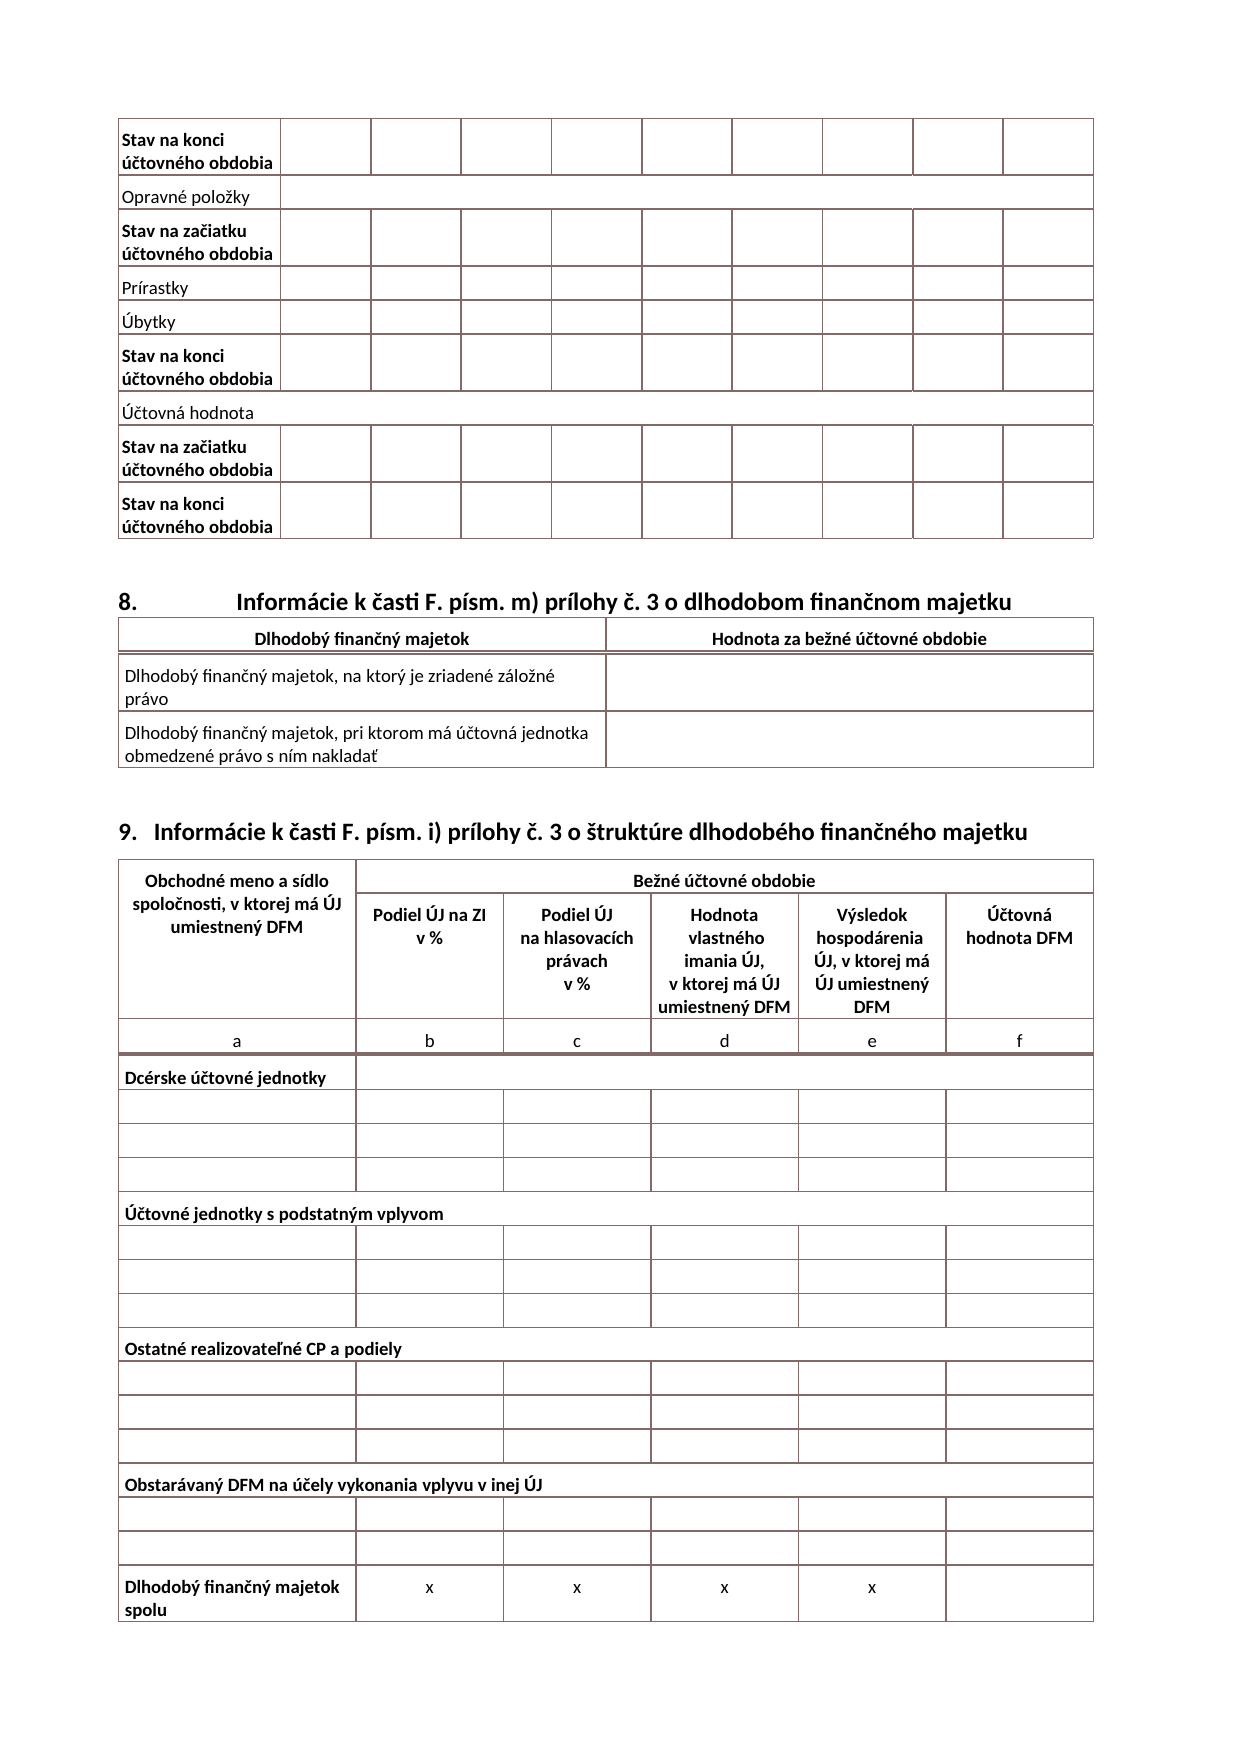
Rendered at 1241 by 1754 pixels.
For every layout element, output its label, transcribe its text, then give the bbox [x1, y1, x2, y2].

table_cell [552, 119, 641, 174]
table_cell [652, 1226, 798, 1259]
table_cell a [119, 1019, 355, 1052]
table_cell [504, 1532, 650, 1564]
table_cell [947, 1532, 1093, 1564]
table_cell [823, 119, 912, 174]
table_cell [357, 1498, 503, 1530]
text 9. Informácie k časti F. písm. i) prílohy č. 3 o štruktúre dlhodobého finančného majetku [118, 816, 1122, 846]
table_cell [371, 176, 461, 208]
table_cell [914, 301, 1002, 333]
table_cell b [357, 1019, 503, 1052]
table_cell [357, 1396, 503, 1428]
table_cell Dcérske účtovné jednotky [119, 1056, 355, 1089]
table_cell [281, 335, 370, 390]
table_cell [119, 1362, 355, 1394]
table_cell [504, 1124, 650, 1157]
table_cell Opravné položky [119, 176, 280, 208]
table_cell [799, 1124, 945, 1157]
table_cell [823, 426, 912, 481]
table_cell [732, 176, 822, 208]
table_cell [119, 1294, 355, 1327]
table_cell [504, 1430, 650, 1462]
table_cell [357, 1226, 503, 1259]
table_cell [652, 1294, 798, 1327]
table_cell Dlhodobý finančný majetok, pri ktorom má účtovná jednotka obmedzené právo s ním nakladať [119, 712, 605, 767]
table_cell [643, 267, 731, 299]
table_cell [799, 1294, 945, 1327]
table_cell [119, 1090, 355, 1123]
table_cell [504, 1498, 650, 1530]
table_cell [607, 655, 1093, 710]
table_cell Dlhodobý finančný majetok, na ktorý je zriadené záložné právo [119, 655, 605, 710]
table_cell [799, 1362, 945, 1394]
table_cell [652, 1396, 798, 1428]
table_cell Hodnota vlastného imania ÚJ, v ktorej má ÚJ umiestnený DFM [652, 894, 798, 1018]
table_cell [914, 267, 1002, 299]
table_cell [947, 1396, 1093, 1428]
table_cell [732, 392, 822, 424]
table_cell Účtovné jednotky s podstatným vplyvom [119, 1192, 1093, 1225]
table_cell [281, 267, 370, 299]
table_cell [947, 1362, 1093, 1394]
table_cell [462, 119, 551, 174]
table_cell [913, 176, 1003, 208]
table_cell [799, 1430, 945, 1462]
table_cell Podiel ÚJ na hlasovacích právach v % [504, 894, 650, 1018]
table_cell [652, 1430, 798, 1462]
table_header Bežné účtovné obdobie [357, 860, 1093, 892]
table_cell d [652, 1019, 798, 1052]
table_cell [504, 1396, 650, 1428]
table_cell [462, 483, 551, 538]
table_cell [799, 1532, 945, 1564]
table_cell [119, 1498, 355, 1530]
table_cell [733, 267, 822, 299]
table_cell [504, 1158, 650, 1191]
table_cell [823, 210, 912, 265]
table_cell [799, 1260, 945, 1293]
table_cell [372, 267, 460, 299]
table_cell [946, 1056, 1093, 1089]
table_cell Výsledok hospodárenia ÚJ, v ktorej má ÚJ umiestnený DFM [799, 894, 945, 1018]
table_cell [733, 335, 822, 390]
table_cell [119, 1396, 355, 1428]
table_cell e [799, 1019, 945, 1052]
table_cell [947, 1124, 1093, 1157]
table_cell Účtovná hodnota DFM [947, 894, 1093, 1018]
table_cell Stav na konci účtovného obdobia [119, 119, 280, 174]
table_cell [357, 1158, 503, 1191]
table_cell Obstarávaný DFM na účely vykonania vplyvu v inej ÚJ [119, 1464, 1093, 1496]
table_cell [643, 483, 731, 538]
table_cell [914, 483, 1002, 538]
table_cell Stav na konci účtovného obdobia [119, 483, 280, 538]
table_cell [461, 176, 551, 208]
table_cell [281, 210, 370, 265]
table_cell [357, 1430, 503, 1462]
table_cell [733, 301, 822, 333]
table_cell [823, 335, 912, 390]
table_cell [643, 301, 731, 333]
table_cell [504, 1260, 650, 1293]
table_cell [913, 392, 1003, 424]
table_cell [1004, 301, 1093, 333]
table_cell Úbytky [119, 301, 280, 333]
table_cell [822, 176, 912, 208]
table_cell [357, 1362, 503, 1394]
table_cell [357, 1056, 503, 1089]
table_cell [652, 1362, 798, 1394]
table_cell [947, 1158, 1093, 1191]
table_cell [799, 1158, 945, 1191]
table_cell [372, 301, 460, 333]
table_cell [799, 1226, 945, 1259]
table_cell [1003, 176, 1093, 208]
table_cell [1004, 119, 1093, 174]
text 8. Informácie k časti F. písm. m) prílohy č. 3 o dlhodobom finančnom majetku [118, 586, 1122, 617]
table_cell [281, 176, 371, 208]
table_header Obchodné meno a sídlo spoločnosti, v ktorej má ÚJ umiestnený DFM [119, 860, 355, 1018]
table_cell [1004, 426, 1093, 481]
table_cell [914, 335, 1002, 390]
table_cell [1004, 335, 1093, 390]
table_cell [799, 1090, 945, 1123]
table_cell [552, 483, 641, 538]
table_cell [372, 210, 460, 265]
table_cell [504, 1226, 650, 1259]
table_cell [1004, 210, 1093, 265]
table_cell [822, 392, 912, 424]
table_cell [947, 1566, 1093, 1621]
table_cell c [504, 1019, 650, 1052]
table_cell [504, 1294, 650, 1327]
table_cell [733, 210, 822, 265]
table_cell [551, 176, 642, 208]
table_cell x [652, 1566, 798, 1621]
table_cell Ostatné realizovateľné CP a podiely [119, 1328, 1093, 1360]
table_cell [462, 267, 551, 299]
table_cell [1004, 267, 1093, 299]
table_cell [652, 1158, 798, 1191]
table_cell f [947, 1019, 1093, 1052]
table_cell [947, 1498, 1093, 1530]
table_header Dlhodobý finančný majetok [119, 618, 605, 650]
table_cell [947, 1226, 1093, 1259]
table_cell x [504, 1566, 650, 1621]
table_cell [372, 483, 460, 538]
table_cell [733, 426, 822, 481]
table_cell [462, 426, 551, 481]
table_cell [119, 1260, 355, 1293]
table_cell [643, 210, 731, 265]
table_cell [652, 1498, 798, 1530]
table_cell [119, 1226, 355, 1259]
table_cell [552, 301, 641, 333]
table_cell [462, 210, 551, 265]
table_cell [372, 335, 460, 390]
table_cell [651, 1056, 798, 1089]
table_cell [119, 1532, 355, 1564]
table_cell [504, 1362, 650, 1394]
table_cell [1003, 392, 1093, 424]
table_cell [947, 1294, 1093, 1327]
table_cell [281, 119, 370, 174]
table_header Hodnota za bežné účtovné obdobie [607, 618, 1093, 650]
table_cell x [357, 1566, 503, 1621]
table_cell [503, 1056, 651, 1089]
table_cell [652, 1260, 798, 1293]
table_cell [462, 301, 551, 333]
table_cell [733, 483, 822, 538]
table_cell [823, 267, 912, 299]
table_cell [281, 483, 370, 538]
table_cell [652, 1532, 798, 1564]
table_cell Účtovná hodnota [119, 392, 732, 424]
table_cell [119, 1158, 355, 1191]
table_cell Stav na začiatku účtovného obdobia [119, 210, 280, 265]
table_cell [733, 119, 822, 174]
table_cell [357, 1124, 503, 1157]
table_cell [947, 1090, 1093, 1123]
table_cell [552, 210, 641, 265]
table_cell [799, 1396, 945, 1428]
table_cell [643, 426, 731, 481]
table_cell [357, 1090, 503, 1123]
table_cell [281, 426, 370, 481]
table_cell [823, 483, 912, 538]
table_cell Stav na začiatku účtovného obdobia [119, 426, 280, 481]
table_cell [281, 301, 370, 333]
table_cell Stav na konci účtovného obdobia [119, 335, 280, 390]
table_cell [914, 426, 1002, 481]
table_cell [652, 1124, 798, 1157]
table_cell [552, 335, 641, 390]
table_cell [119, 1124, 355, 1157]
table_cell [643, 119, 731, 174]
table_cell Podiel ÚJ na ZI v % [357, 894, 503, 1018]
table_cell [1004, 483, 1093, 538]
table_cell [914, 119, 1002, 174]
table_cell [357, 1260, 503, 1293]
table_cell [357, 1294, 503, 1327]
table_cell [799, 1498, 945, 1530]
table_cell [607, 712, 1093, 767]
table_cell [643, 335, 731, 390]
table_cell [914, 210, 1002, 265]
table_cell [947, 1260, 1093, 1293]
table_cell [504, 1090, 650, 1123]
table_cell [462, 335, 551, 390]
table_cell Dlhodobý finančný majetok spolu [119, 1566, 355, 1621]
table_cell x [799, 1566, 945, 1621]
table_cell [552, 426, 641, 481]
table_cell [823, 301, 912, 333]
table_cell [119, 1430, 355, 1462]
table_cell [552, 267, 641, 299]
table_cell [372, 426, 460, 481]
table_cell [357, 1532, 503, 1564]
table_cell Prírastky [119, 267, 280, 299]
table_cell [642, 176, 732, 208]
table_cell [372, 119, 460, 174]
table_cell [947, 1430, 1093, 1462]
table_cell [652, 1090, 798, 1123]
table_cell [798, 1056, 946, 1089]
